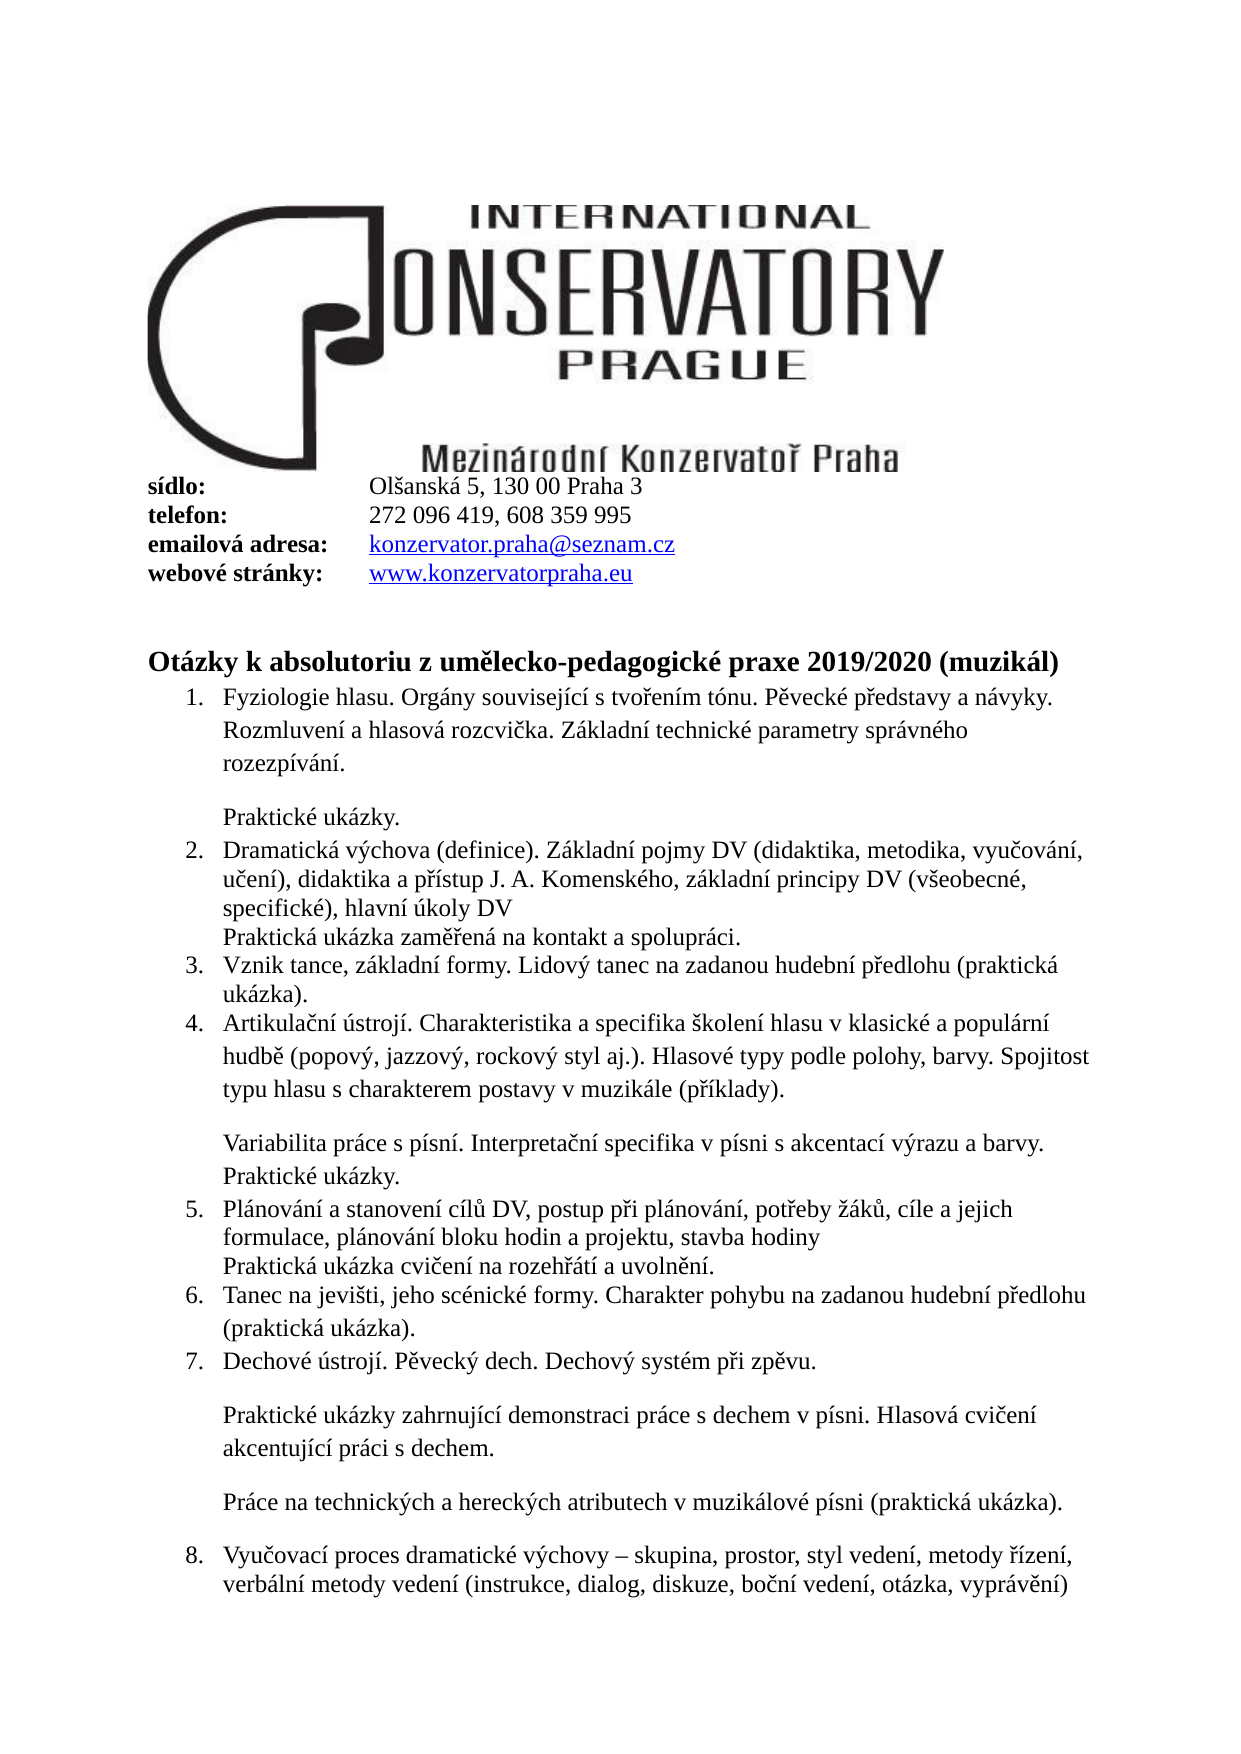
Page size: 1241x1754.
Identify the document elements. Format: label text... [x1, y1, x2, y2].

text Praktické ukázky. [223, 802, 1093, 831]
list Artikulační ústrojí. Charakteristika a specifika školení hlasu v klasické a populární hudbě (popový, jazzový, rockový styl aj.). Hlasové typy podle polohy, barvy. Spojitost typu hlasu s charakterem postavy v muzikále (příklady). [185, 1008, 1093, 1103]
list Plánování a stanovení cílů DV, postup při plánování, potřeby žáků, cíle a jejich formulace, plánování bloku hodin a projektu, stavba hodiny [185, 1194, 1093, 1251]
text Variabilita práce s písní. Interpretační specifika v písni s akcentací výrazu a barvy. Praktické ukázky. [223, 1128, 1093, 1189]
text Práce na technických a hereckých atributech v muzikálové písni (praktická ukázka). [223, 1487, 1093, 1516]
list Fyziologie hlasu. Orgány související s tvořením tónu. Pěvecké představy a návyky. Rozmluvení a hlasová rozcvička. Základní technické parametry správného rozezpívání. [185, 682, 1093, 777]
text Praktické ukázky zahrnující demonstraci práce s dechem v písni. Hlasová cvičení akcentující práci s dechem. [223, 1400, 1093, 1462]
text emailová adresa: konzervator.praha@seznam.cz [148, 529, 1093, 558]
list Tanec na jevišti, jeho scénické formy. Charakter pohybu na zadanou hudební předlohu (praktická ukázka). [185, 1280, 1093, 1342]
list Dramatická výchova (definice). Základní pojmy DV (didaktika, metodika, vyučování, učení), didaktika a přístup J. A. Komenského, základní principy DV (všeobecné, specifické), hlavní úkoly DV [185, 835, 1093, 922]
list Praktická ukázka cvičení na rozehřátí a uvolnění. [223, 1251, 1093, 1280]
list Praktická ukázka zaměřená na kontakt a spolupráci. [223, 922, 1093, 950]
text Otázky k absolutoriu z umělecko-pedagogické praxe 2019/2020 (muzikál) [148, 644, 1093, 677]
text sídlo: Olšanská 5, 130 00 Praha 3 [148, 471, 1093, 500]
list Vznik tance, základní formy. Lidový tanec na zadanou hudební předlohu (praktická ukázka). [185, 950, 1093, 1008]
list Dechové ústrojí. Pěvecký dech. Dechový systém při zpěvu. [185, 1346, 1093, 1375]
picture [147, 205, 944, 472]
list Vyučovací proces dramatické výchovy – skupina, prostor, styl vedení, metody řízení, verbální metody vedení (instrukce, dialog, diskuze, boční vedení, otázka, vyprávění) [185, 1541, 1093, 1598]
text telefon: 272 096 419, 608 359 995 [148, 500, 1093, 529]
text webové stránky: www.konzervatorpraha.eu [148, 558, 1093, 586]
